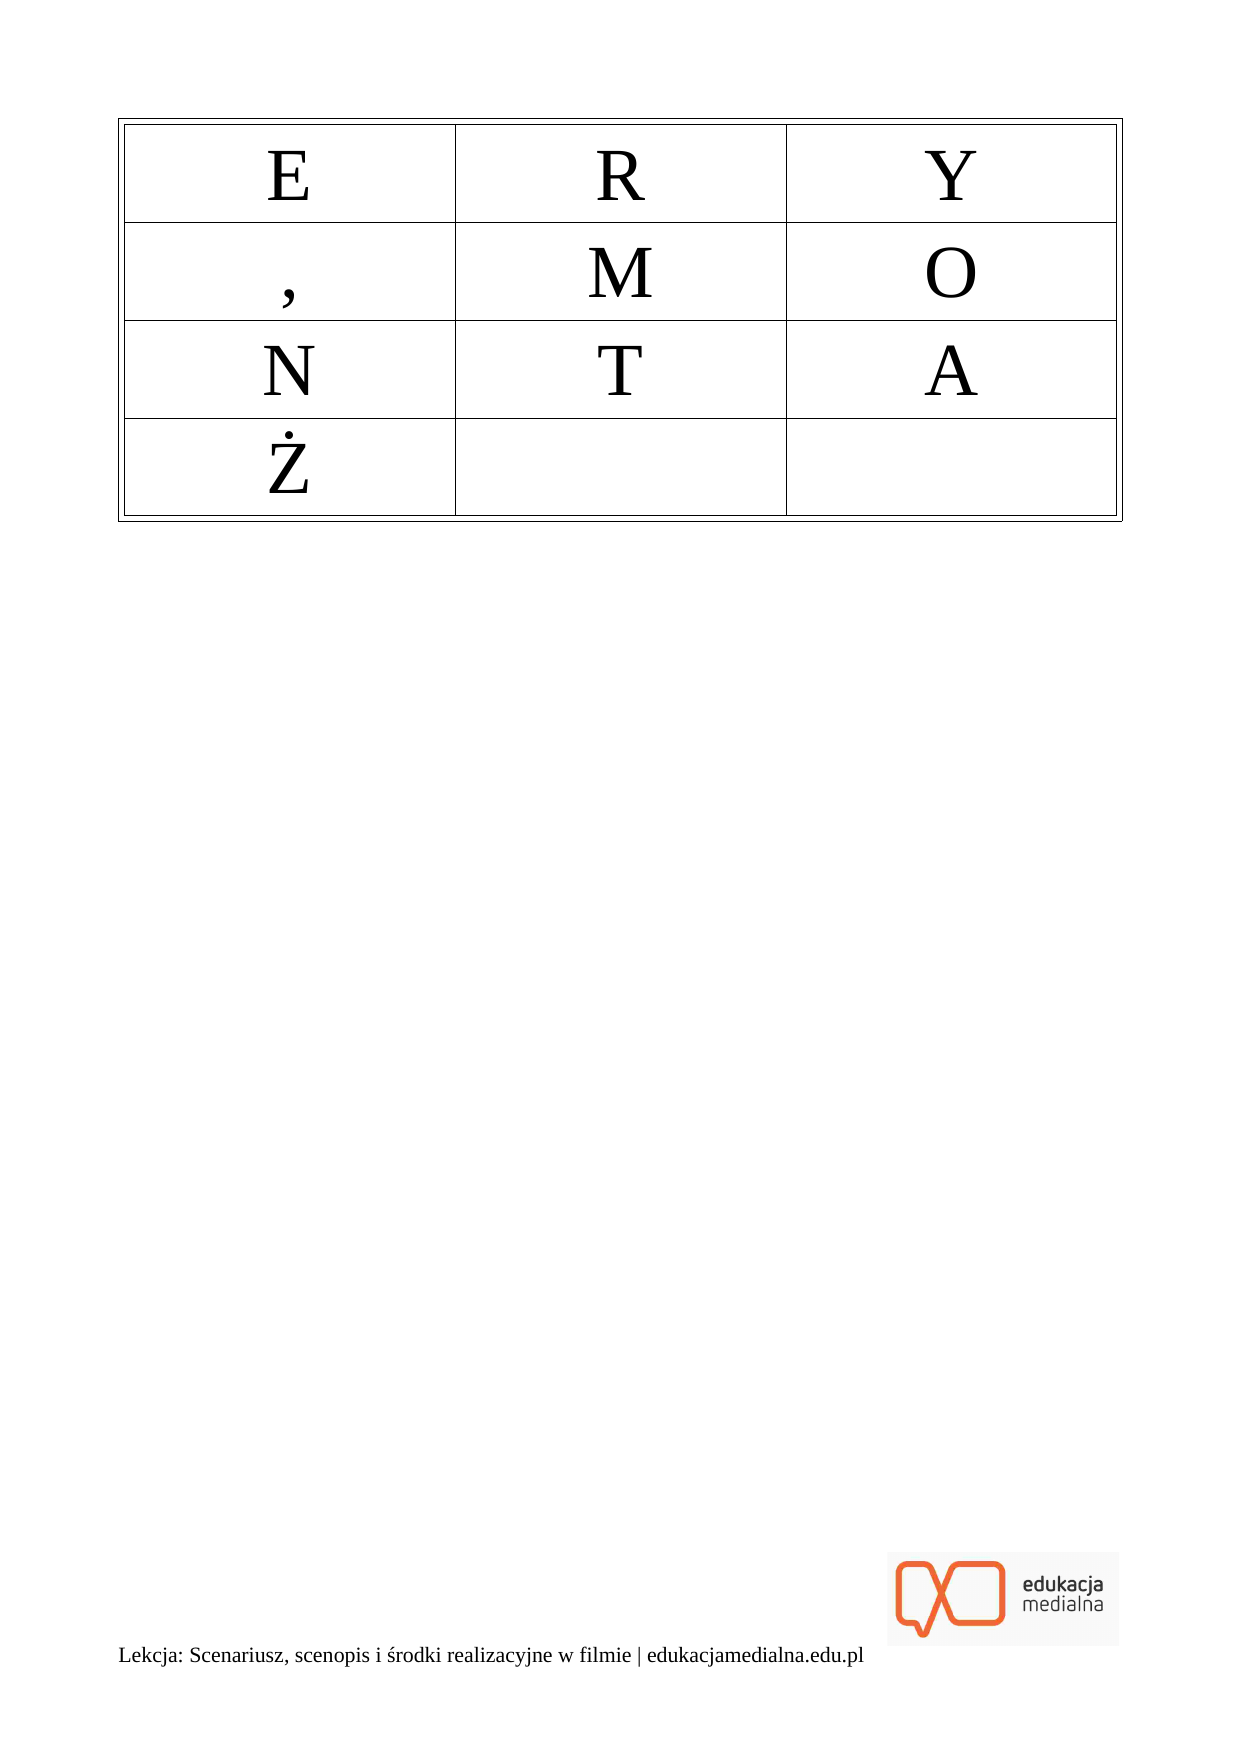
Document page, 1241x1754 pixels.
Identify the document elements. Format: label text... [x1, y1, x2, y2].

table_cell , [125, 223, 455, 319]
table_cell N [125, 321, 455, 417]
table_cell Ż [125, 419, 455, 515]
table_cell O [787, 223, 1116, 319]
table_cell Y [787, 125, 1116, 222]
table_cell R [456, 125, 786, 222]
table_cell [456, 419, 786, 515]
picture [887, 1552, 1120, 1646]
table_cell E [125, 125, 455, 222]
table_cell [787, 419, 1116, 515]
table_cell T [456, 321, 786, 417]
table_cell A [787, 321, 1116, 417]
table_cell M [456, 223, 786, 319]
table_cell [119, 119, 1122, 521]
